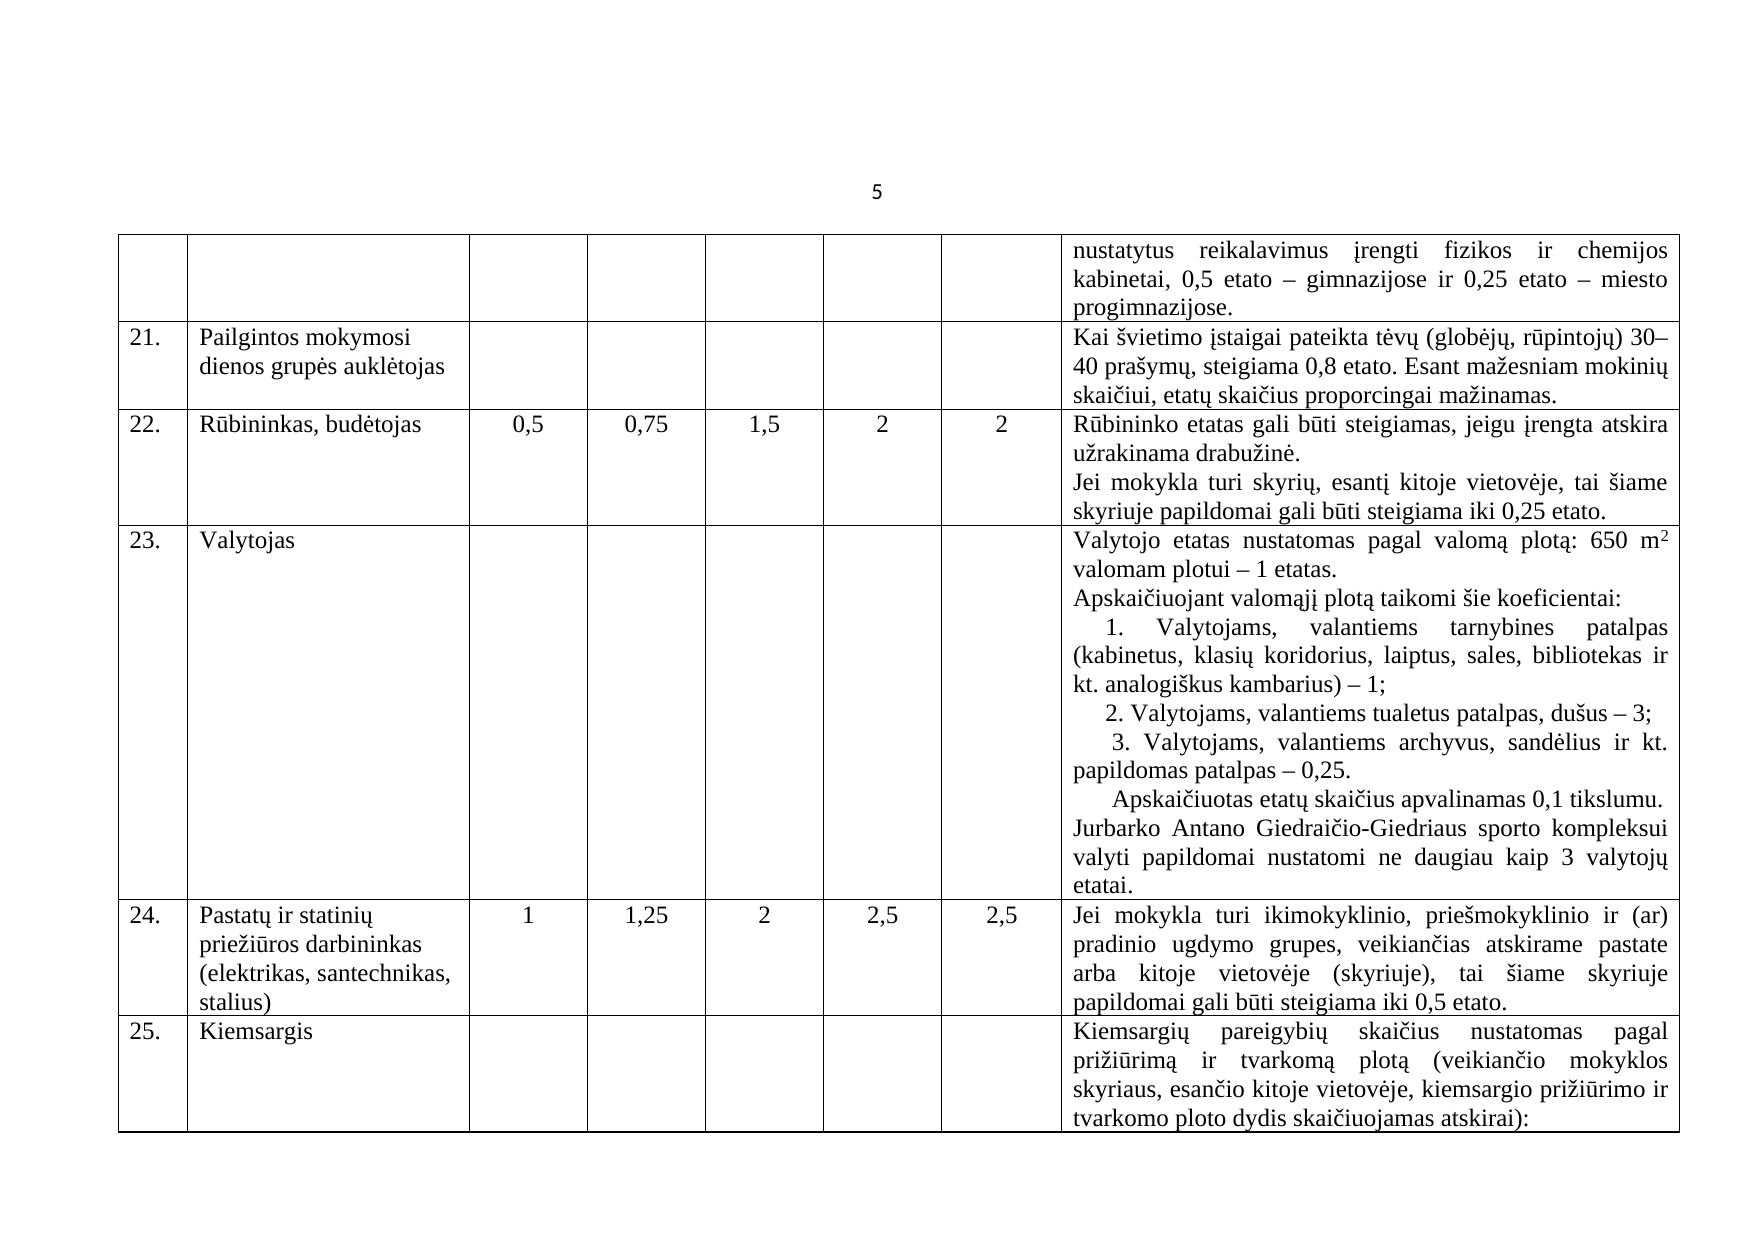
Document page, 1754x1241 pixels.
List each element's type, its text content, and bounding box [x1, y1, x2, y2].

table_cell [942, 322, 1061, 408]
table_cell [706, 235, 823, 321]
table_cell [824, 322, 941, 408]
table_cell [706, 1016, 823, 1131]
table_cell [470, 235, 587, 321]
table_cell 1,25 [588, 900, 705, 1015]
table_cell Rūbininko etatas gali būti steigiamas, jeigu įrengta atskira užrakinama drabužinė. Jei mokykla turi skyrių, esantį kitoje vietovėje, tai šiame skyriuje papildomai gali būti steigiama iki 0,25 etato. [1062, 410, 1679, 524]
table_cell 2 [824, 410, 941, 524]
table_cell 25. [119, 1016, 187, 1131]
table_cell Jei mokykla turi ikimokyklinio, priešmokyklinio ir (ar) pradinio ugdymo grupes, veikiančias atskirame pastate arba kitoje vietovėje (skyriuje), tai šiame skyriuje papildomai gali būti steigiama iki 0,5 etato. [1062, 900, 1679, 1015]
table_cell 0,5 [470, 410, 587, 524]
table_cell Pailgintos mokymosi dienos grupės auklėtojas [188, 322, 469, 408]
table_cell Rūbininkas, budėtojas [188, 410, 469, 524]
table_cell 2,5 [824, 900, 941, 1015]
table_cell Pastatų ir statinių priežiūros darbininkas (elektrikas, santechnikas, stalius) [188, 900, 469, 1015]
table_cell 1 [470, 900, 587, 1015]
table_cell 2 [706, 900, 823, 1015]
table_cell 24. [119, 900, 187, 1015]
table_cell [942, 1016, 1061, 1131]
table_cell 2 [942, 410, 1061, 524]
table_cell Valytojo etatas nustatomas pagal valomą plotą: 650 m2 valomam plotui – 1 etatas. Apskaičiuojant valomąjį plotą taikomi šie koeficientai: 1. Valytojams, valantiems tarnybines patalpas (kabinetus, klasių koridorius, laiptus, sales, bibliotekas ir kt. analogiškus kambarius) – 1; 2. Valytojams, valantiems tualetus patalpas, dušus – 3; 3. Valytojams, valantiems archyvus, sandėlius ir kt. papildomas patalpas – 0,25. Apskaičiuotas etatų skaičius apvalinamas 0,1 tikslumu. Jurbarko Antano Giedraičio-Giedriaus sporto kompleksui valyti papildomai nustatomi ne daugiau kaip 3 valytojų etatai. [1062, 526, 1679, 899]
table_cell [588, 526, 705, 899]
table_cell [470, 322, 587, 408]
table_cell Kiemsargių pareigybių skaičius nustatomas pagal prižiūrimą ir tvarkomą plotą (veikiančio mokyklos skyriaus, esančio kitoje vietovėje, kiemsargio prižiūrimo ir tvarkomo ploto dydis skaičiuojamas atskirai): [1062, 1016, 1679, 1131]
table_cell [588, 322, 705, 408]
table_cell nustatytus reikalavimus įrengti fizikos ir chemijos kabinetai, 0,5 etato – gimnazijose ir 0,25 etato – miesto progimnazijose. [1062, 235, 1679, 321]
table_cell Kai švietimo įstaigai pateikta tėvų (globėjų, rūpintojų) 30–40 prašymų, steigiama 0,8 etato. Esant mažesniam mokinių skaičiui, etatų skaičius proporcingai mažinamas. [1062, 322, 1679, 408]
table_cell [470, 526, 587, 899]
table_cell [942, 526, 1061, 899]
table_cell [824, 526, 941, 899]
table_cell [706, 526, 823, 899]
table_cell [824, 1016, 941, 1131]
table_cell [588, 1016, 705, 1131]
table_cell 23. [119, 526, 187, 899]
table_cell Kiemsargis [188, 1016, 469, 1131]
table_cell 2,5 [942, 900, 1061, 1015]
table_cell [470, 1016, 587, 1131]
table_cell [119, 235, 187, 321]
table_cell 0,75 [588, 410, 705, 524]
table_cell [706, 322, 823, 408]
table_cell 21. [119, 322, 187, 408]
table_cell 1,5 [706, 410, 823, 524]
table_cell 22. [119, 410, 187, 524]
table_cell [942, 235, 1061, 321]
table_cell Valytojas [188, 526, 469, 899]
table_cell [824, 235, 941, 321]
table_cell [588, 235, 705, 321]
table_cell [188, 235, 469, 321]
